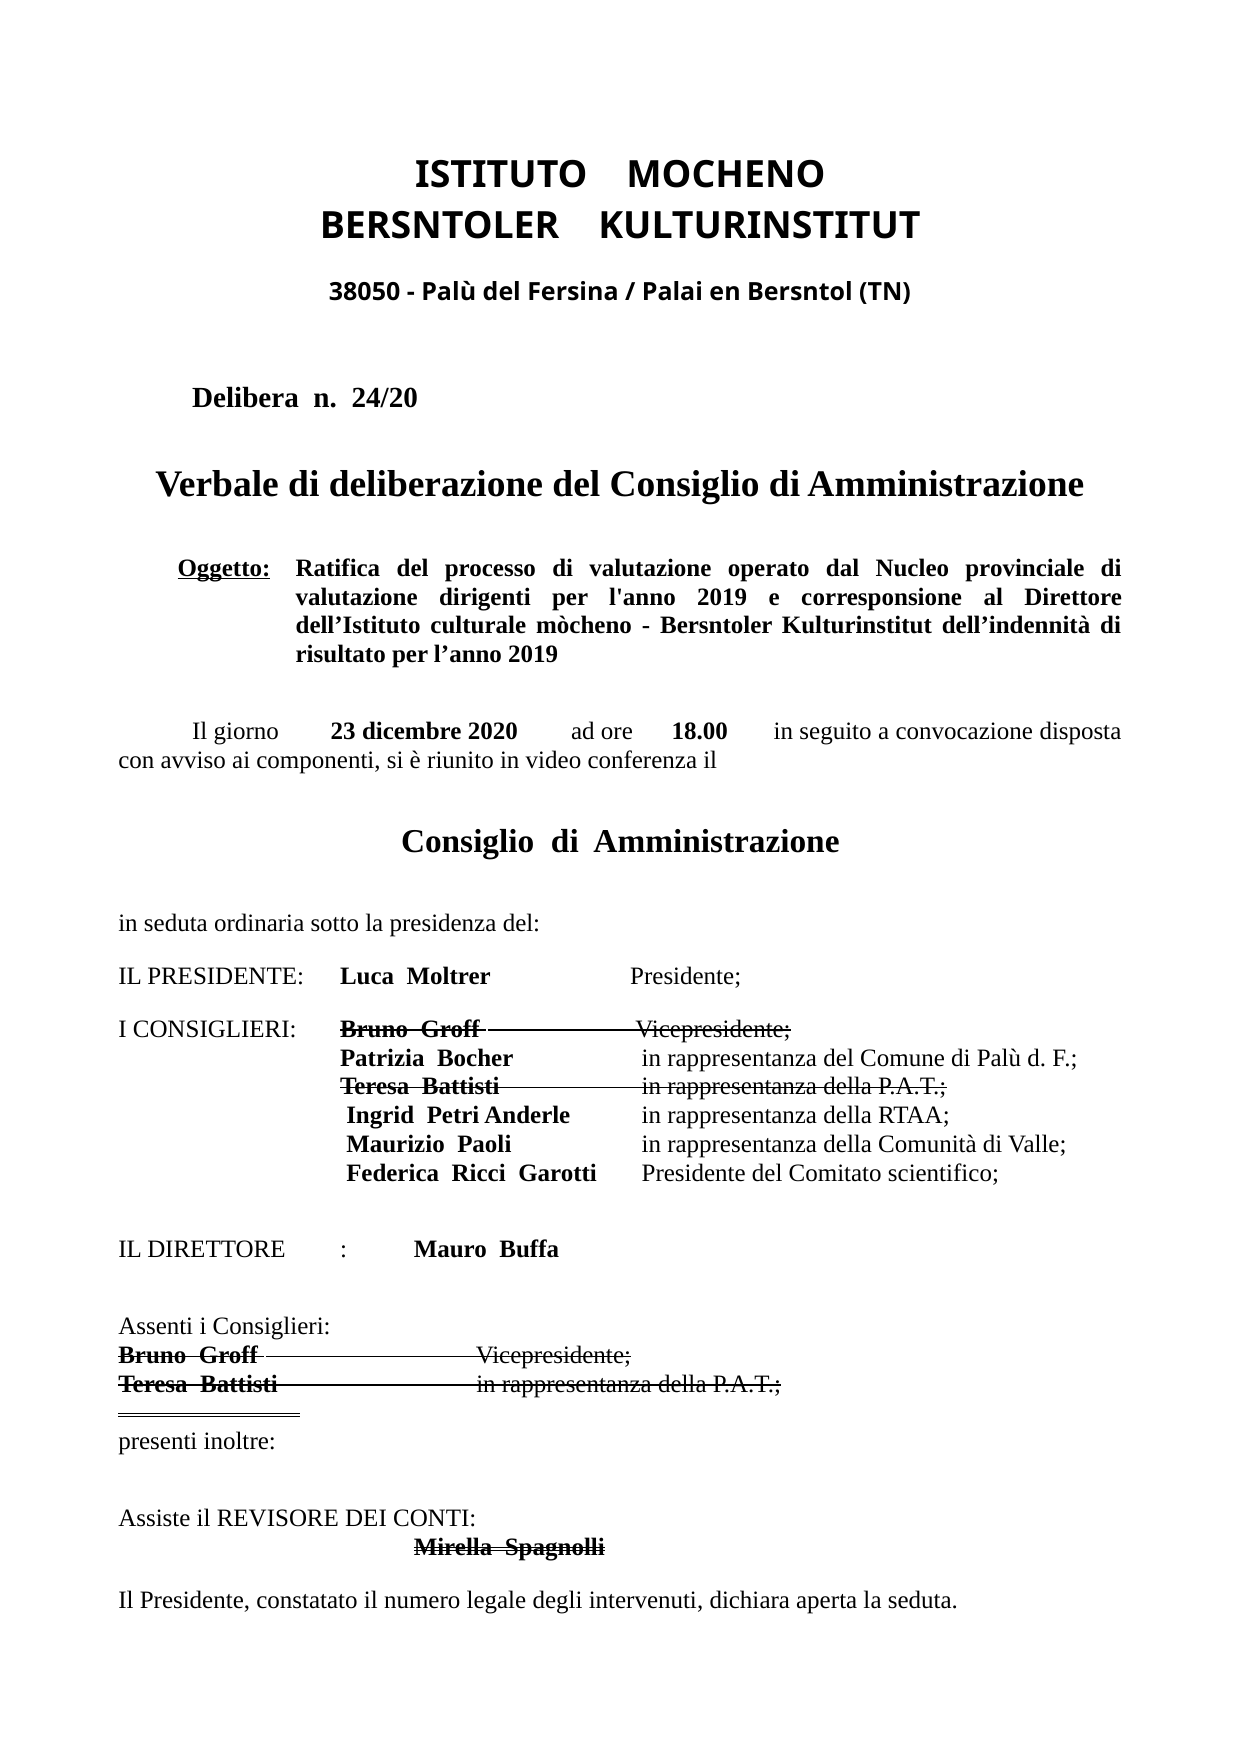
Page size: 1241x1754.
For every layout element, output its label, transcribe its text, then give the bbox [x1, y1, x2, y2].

text I CONSIGLIERI: Bruno Groff Vicepresidente; [118, 1014, 1122, 1043]
text Patrizia Bocher in rappresentanza del Comune di Palù d. F.; [118, 1043, 1122, 1071]
text Il giorno 23 dicembre 2020 ad ore 18.00 in seguito a convocazione disposta con avviso ai componenti, si è riunito in video conferenza il [118, 716, 1122, 774]
text Ingrid Petri Anderle in rappresentanza della RTAA; [118, 1100, 1122, 1129]
text presenti inoltre: [118, 1426, 1122, 1455]
text Assiste il REVISORE DEI CONTI: [118, 1503, 1122, 1532]
text IL DIRETTORE : Mauro Buffa [118, 1234, 1122, 1263]
text ISTITUTO MOCHENO [118, 148, 1122, 199]
text BERSNTOLER KULTURINSTITUT [118, 199, 1122, 250]
text 38050 - Palù del Fersina / Palai en Bersntol (TN) [118, 274, 1122, 308]
text Verbale di deliberazione del Consiglio di Amministrazione [118, 462, 1122, 505]
text Oggetto: Ratifica del processo di valutazione operato dal Nucleo provinciale di valutazione dirigenti per l'anno 2019 e corresponsione al Direttore dell’Istituto culturale mòcheno - Bersntoler Kulturinstitut dell’indennità di risultato per l’anno 2019 [177, 553, 1122, 668]
text Il Presidente, constatato il numero legale degli intervenuti, dichiara aperta la seduta. [118, 1585, 1122, 1613]
text in seduta ordinaria sotto la presidenza del: [118, 908, 1122, 937]
text Teresa Battisti in rappresentanza della P.A.T.; [118, 1369, 1122, 1398]
text Assenti i Consiglieri: [118, 1311, 1122, 1340]
text Mirella Spagnolli [118, 1532, 1122, 1561]
text Teresa Battisti in rappresentanza della P.A.T.; [118, 1071, 1122, 1100]
text Bruno Groff Vicepresidente; [118, 1340, 1122, 1369]
text Federica Ricci Garotti Presidente del Comitato scientifico; [118, 1158, 1122, 1186]
text Consiglio di Amministrazione [118, 822, 1122, 860]
text Maurizio Paoli in rappresentanza della Comunità di Valle; [118, 1129, 1122, 1158]
text IL PRESIDENTE: Luca Moltrer Presidente; [118, 961, 1122, 990]
text Delibera n. 24/20 [118, 380, 1122, 414]
